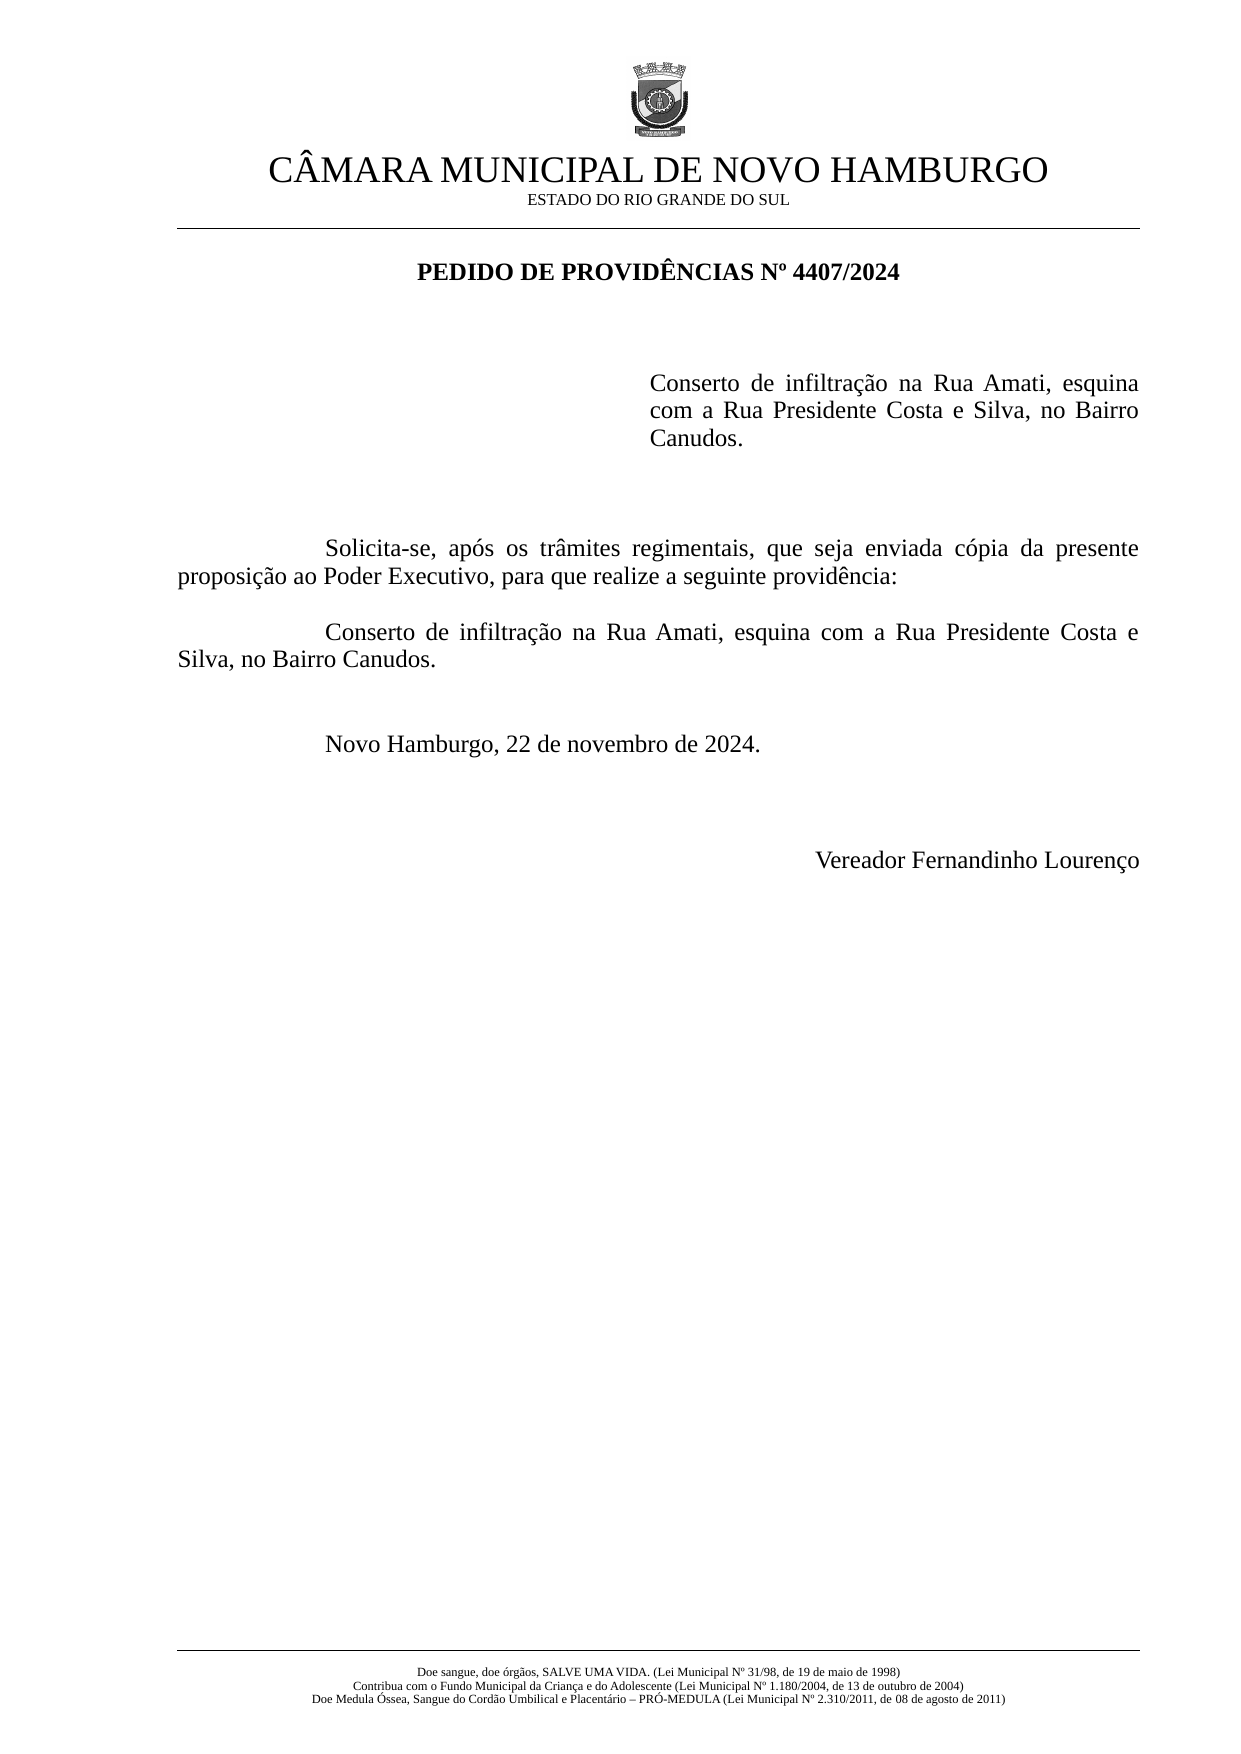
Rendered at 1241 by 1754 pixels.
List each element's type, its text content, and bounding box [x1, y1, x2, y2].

list Conserto de infiltração na Rua Amati, esquina com a Rua Presidente Costa e Silva, no Bairro Canudos. [177, 618, 1140, 673]
list Conserto de infiltração na Rua Amati, esquina com a Rua Presidente Costa e Silva, no Bairro Canudos. [614, 369, 1140, 452]
text Novo Hamburgo, 22 de novembro de 2024. [177, 730, 1140, 758]
text Vereador Fernandinho Lourenço [649, 846, 1140, 874]
text PEDIDO DE PROVIDÊNCIAS Nº 4407/2024 [177, 258, 1140, 286]
text Solicita-se, após os trâmites regimentais, que seja enviada cópia da presente proposição ao Poder Executivo, para que realize a seguinte providência: [177, 534, 1140, 590]
